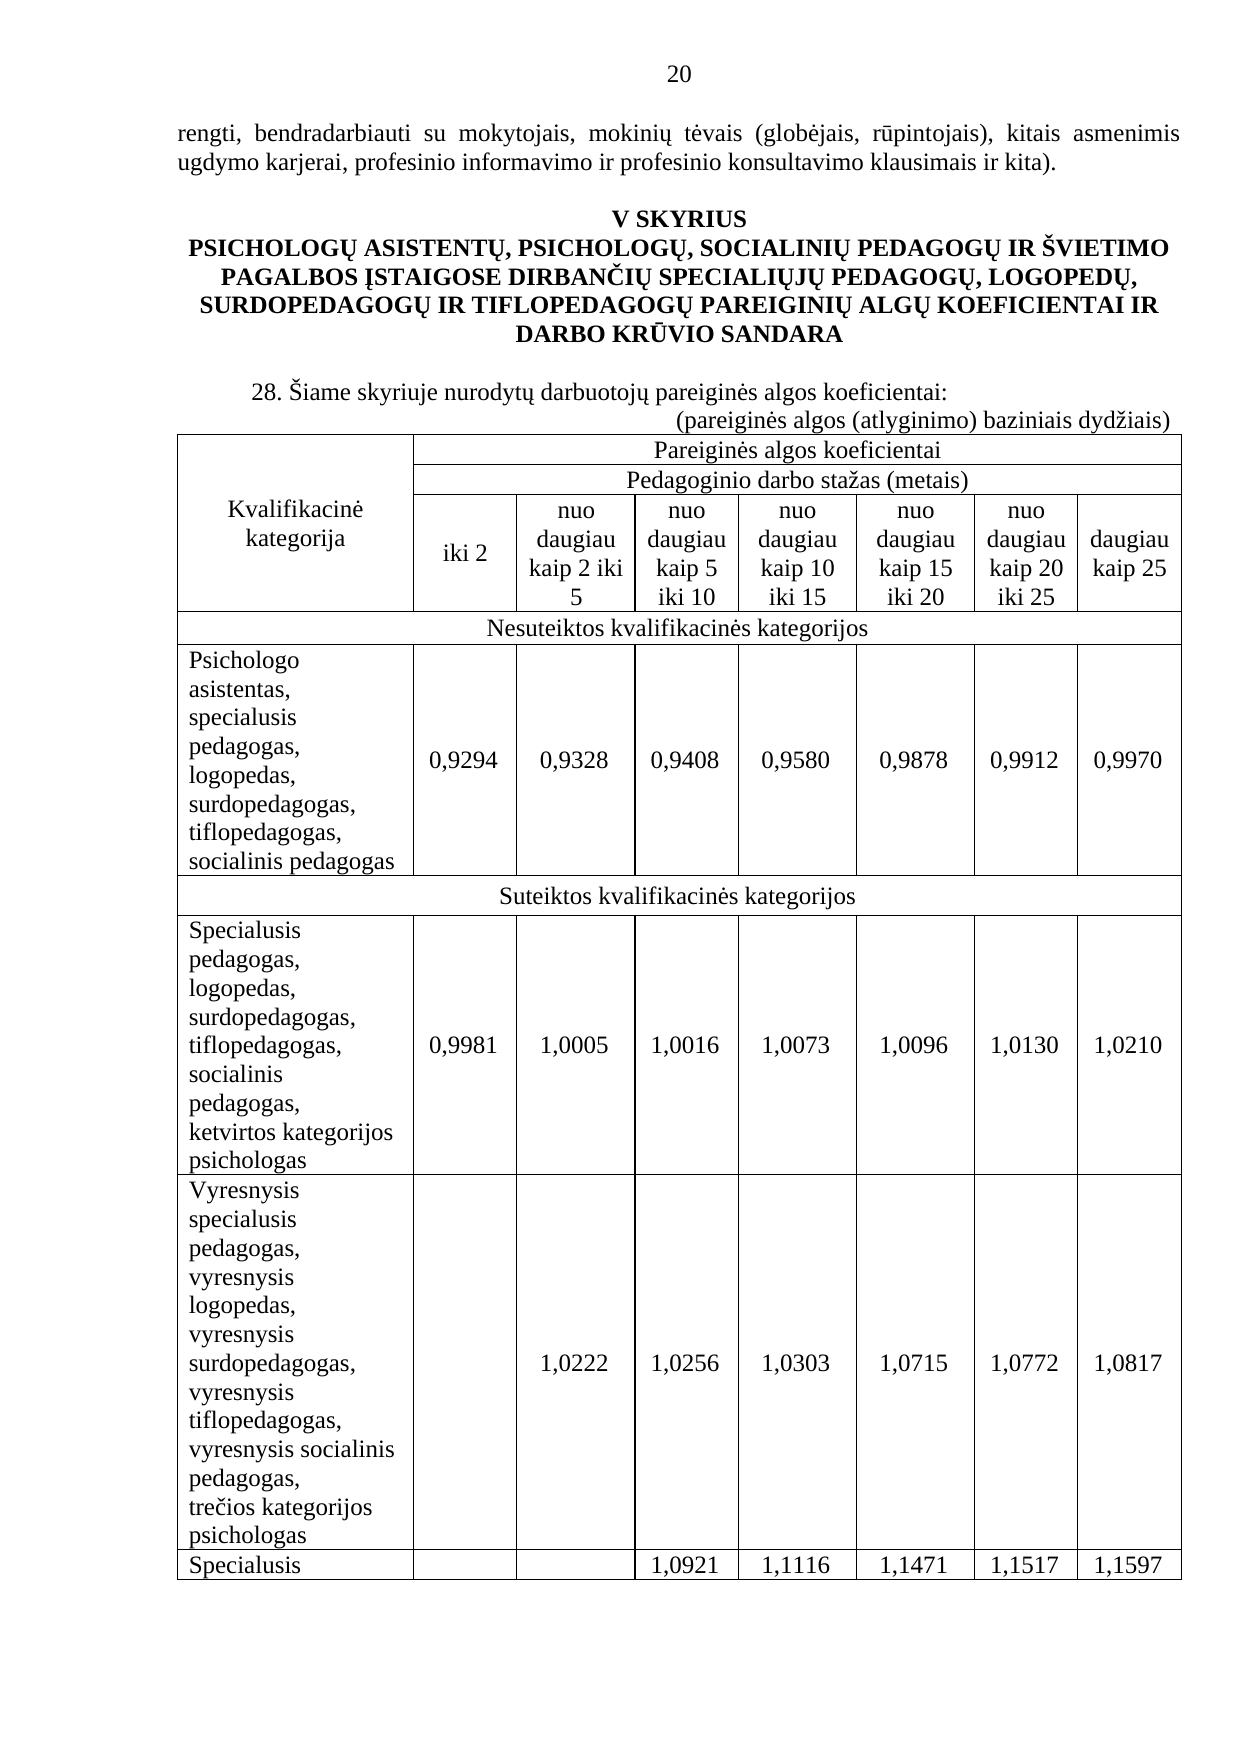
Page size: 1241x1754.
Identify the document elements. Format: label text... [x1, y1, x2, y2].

table_cell daugiau kaip 25 [1078, 495, 1181, 611]
table_cell 0,9912 [975, 645, 1077, 875]
table_cell Psichologo asistentas, specialusis pedagogas, logopedas, surdopedagogas, tiflopedagogas, socialinis pedagogas [178, 645, 413, 875]
table_cell 1,1116 [739, 1550, 856, 1579]
table_cell Kvalifikacinė kategorija [178, 435, 413, 611]
table_cell 1,0921 [636, 1550, 738, 1579]
text V SKYRIUS [177, 204, 1181, 233]
text rengti, bendradarbiauti su mokytojais, mokinių tėvais (globėjais, rūpintojais), kitais asmenimis ugdymo karjerai, profesinio informavimo ir profesinio konsultavimo klausimais ir kita). [177, 118, 1181, 176]
table_cell 1,0256 [636, 1175, 738, 1549]
table_header [177, 406, 413, 434]
table_cell 1,0715 [857, 1175, 974, 1549]
table_cell 1,0016 [636, 916, 738, 1174]
table_cell Nesuteiktos kvalifikacinės kategorijos [178, 612, 1181, 644]
table_cell nuo daugiau kaip 15 iki 20 [857, 495, 974, 611]
table_cell 1,1471 [857, 1550, 974, 1579]
table_header (pareiginės algos (atlyginimo) baziniais dydžiais) [414, 406, 1181, 434]
table_cell iki 2 [414, 495, 516, 611]
table_cell 0,9970 [1078, 645, 1181, 875]
table_cell Vyresnysis specialusis pedagogas, vyresnysis logopedas, vyresnysis surdopedagogas, vyresnysis tiflopedagogas, vyresnysis socialinis pedagogas, trečios kategorijos psichologas [178, 1175, 413, 1549]
table_cell 0,9408 [636, 645, 738, 875]
table_cell Specialusis pedagogas, logopedas, surdopedagogas, tiflopedagogas, socialinis pedagogas, ketvirtos kategorijos psichologas [178, 916, 413, 1174]
table_cell 0,9981 [414, 916, 516, 1174]
table_cell 0,9878 [857, 645, 974, 875]
table_cell 1,0130 [975, 916, 1077, 1174]
table_cell 1,1517 [975, 1550, 1077, 1579]
text PSICHOLOGŲ ASISTENTŲ, PSICHOLOGŲ, SOCIALINIŲ PEDAGOGŲ IR ŠVIETIMO PAGALBOS ĮSTAIGOSE DIRBANČIŲ SPECIALIŲJŲ PEDAGOGŲ, LOGOPEDŲ, SURDOPEDAGOGŲ IR TIFLOPEDAGOGŲ PAREIGINIŲ ALGŲ KOEFICIENTAI IR DARBO KRŪVIO SANDARA [177, 233, 1181, 348]
table_cell 1,0073 [739, 916, 856, 1174]
table_cell 1,0817 [1078, 1175, 1181, 1549]
table_cell 0,9328 [517, 645, 634, 875]
table_cell 1,0222 [517, 1175, 634, 1549]
table_cell [414, 1550, 516, 1579]
table_cell nuo daugiau kaip 20 iki 25 [975, 495, 1077, 611]
table_cell 0,9294 [414, 645, 516, 875]
table_cell 0,9580 [739, 645, 856, 875]
text 28. Šiame skyriuje nurodytų darbuotojų pareiginės algos koeficientai: [177, 377, 1181, 406]
table_cell 1,0096 [857, 916, 974, 1174]
table_cell Pareiginės algos koeficientai [414, 435, 1181, 464]
table_cell [517, 1550, 634, 1579]
table_cell nuo daugiau kaip 2 iki 5 [517, 495, 634, 611]
table_cell 1,1597 [1078, 1550, 1181, 1579]
table_cell 1,0005 [517, 916, 634, 1174]
table_cell [414, 1175, 516, 1549]
table_cell 1,0210 [1078, 916, 1181, 1174]
table_cell Pedagoginio darbo stažas (metais) [414, 465, 1181, 494]
table_cell 1,0303 [739, 1175, 856, 1549]
table_cell nuo daugiau kaip 5 iki 10 [636, 495, 738, 611]
table_cell Specialusis [178, 1550, 413, 1579]
table_cell nuo daugiau kaip 10 iki 15 [739, 495, 856, 611]
table_cell Suteiktos kvalifikacinės kategorijos [178, 876, 1181, 914]
table_cell 1,0772 [975, 1175, 1077, 1549]
